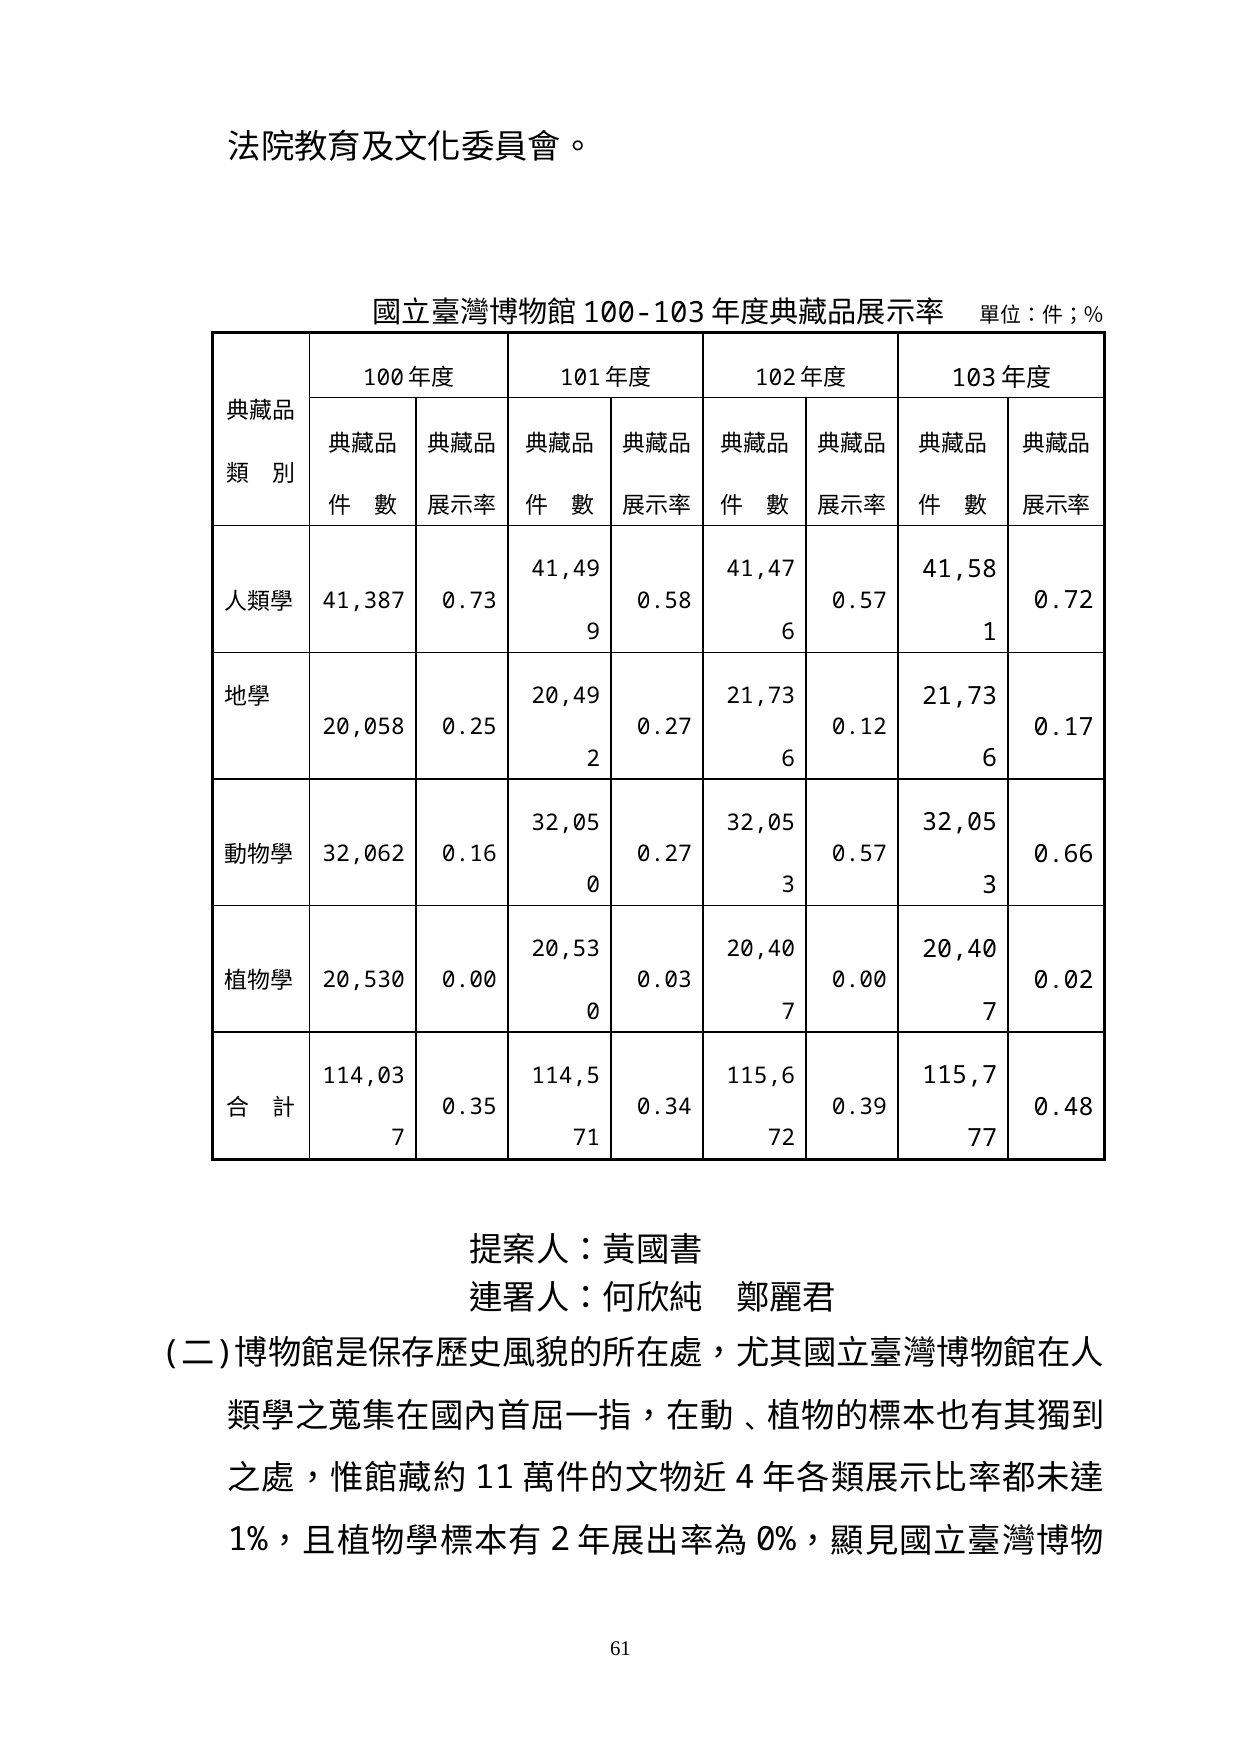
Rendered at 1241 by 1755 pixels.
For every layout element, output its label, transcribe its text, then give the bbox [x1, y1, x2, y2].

table_cell 32,062 [310, 780, 415, 904]
table_cell 20,058 [310, 653, 415, 778]
table_cell 115,672 [704, 1033, 805, 1158]
table_cell 0.35 [417, 1033, 507, 1158]
table_cell 0.66 [1009, 780, 1103, 904]
table_cell 典藏品 展示率 [612, 398, 702, 525]
table_cell 41,387 [310, 526, 415, 651]
table_cell 0.03 [612, 906, 702, 1031]
table_cell 21,736 [899, 653, 1007, 778]
table_cell 32,050 [509, 780, 610, 904]
table_cell 0.58 [612, 526, 702, 651]
table_cell 0.00 [417, 906, 507, 1031]
table_cell 20,530 [310, 906, 415, 1031]
text (二)博物館是保存歷史風貌的所在處，尤其國立臺灣博物館在人類學之蒐集在國內首屈一指，在動﹑植物的標本也有其獨到之處，惟館藏約11萬件的文物近4年各類展示比率都未達1%，且植物學標本有2年展出率為0%，顯見國立臺灣博物 [161, 1319, 1104, 1569]
table_cell 動物學 [214, 780, 309, 904]
table_cell 32,053 [704, 780, 805, 904]
table_cell 114,037 [310, 1033, 415, 1158]
text 提案人：黃國書 [136, 1223, 1104, 1271]
table_cell 0.00 [807, 906, 897, 1031]
table_cell 合 計 [214, 1033, 309, 1158]
table_header 103年度 [899, 334, 1103, 397]
table_cell 41,476 [704, 526, 805, 651]
table_cell 人類學 [214, 526, 309, 651]
table_cell 115,777 [899, 1033, 1007, 1158]
table_cell 0.48 [1009, 1033, 1103, 1158]
text 法院教育及文化委員會。 [161, 112, 1104, 175]
table_cell 0.25 [417, 653, 507, 778]
table_cell 41,499 [509, 526, 610, 651]
table_cell 典藏品件 數 [509, 398, 610, 525]
table_cell 典藏品展示率 [807, 398, 897, 525]
table_header 典藏品類 別 [214, 334, 309, 525]
table_cell 典藏品件 數 [899, 398, 1007, 525]
table_cell 0.12 [807, 653, 897, 778]
table_cell 114,571 [509, 1033, 610, 1158]
table_cell 地學 [214, 653, 309, 778]
table_cell 20,407 [704, 906, 805, 1031]
table_cell 0.27 [612, 780, 702, 904]
table_cell 0.34 [612, 1033, 702, 1158]
table_cell 典藏品 展示率 [417, 398, 507, 525]
table_cell 41,581 [899, 526, 1007, 651]
table_header 101年度 [509, 334, 702, 397]
table_cell 20,530 [509, 906, 610, 1031]
table_header 100年度 [310, 334, 507, 397]
table_cell 0.73 [417, 526, 507, 651]
table_cell 32,053 [899, 780, 1007, 904]
table_cell 21,736 [704, 653, 805, 778]
table_cell 20,492 [509, 653, 610, 778]
text 國立臺灣博物館100-103年度典藏品展示率 單位：件；％ [136, 268, 1104, 331]
table_cell 0.39 [807, 1033, 897, 1158]
table_cell 典藏品件 數 [704, 398, 805, 525]
table_header 102年度 [704, 334, 897, 397]
table_cell 0.57 [807, 780, 897, 904]
table_cell 0.17 [1009, 653, 1103, 778]
table_cell 0.57 [807, 526, 897, 651]
text 連署人：何欣純 鄭麗君 [136, 1271, 1104, 1319]
table_cell 0.16 [417, 780, 507, 904]
table_cell 典藏品件 數 [310, 398, 415, 525]
table_cell 20,407 [899, 906, 1007, 1031]
table_cell 0.02 [1009, 906, 1103, 1031]
table_cell 典藏品展示率 [1009, 398, 1103, 525]
table_cell 植物學 [214, 906, 309, 1031]
table_cell 0.72 [1009, 526, 1103, 651]
table_cell 0.27 [612, 653, 702, 778]
